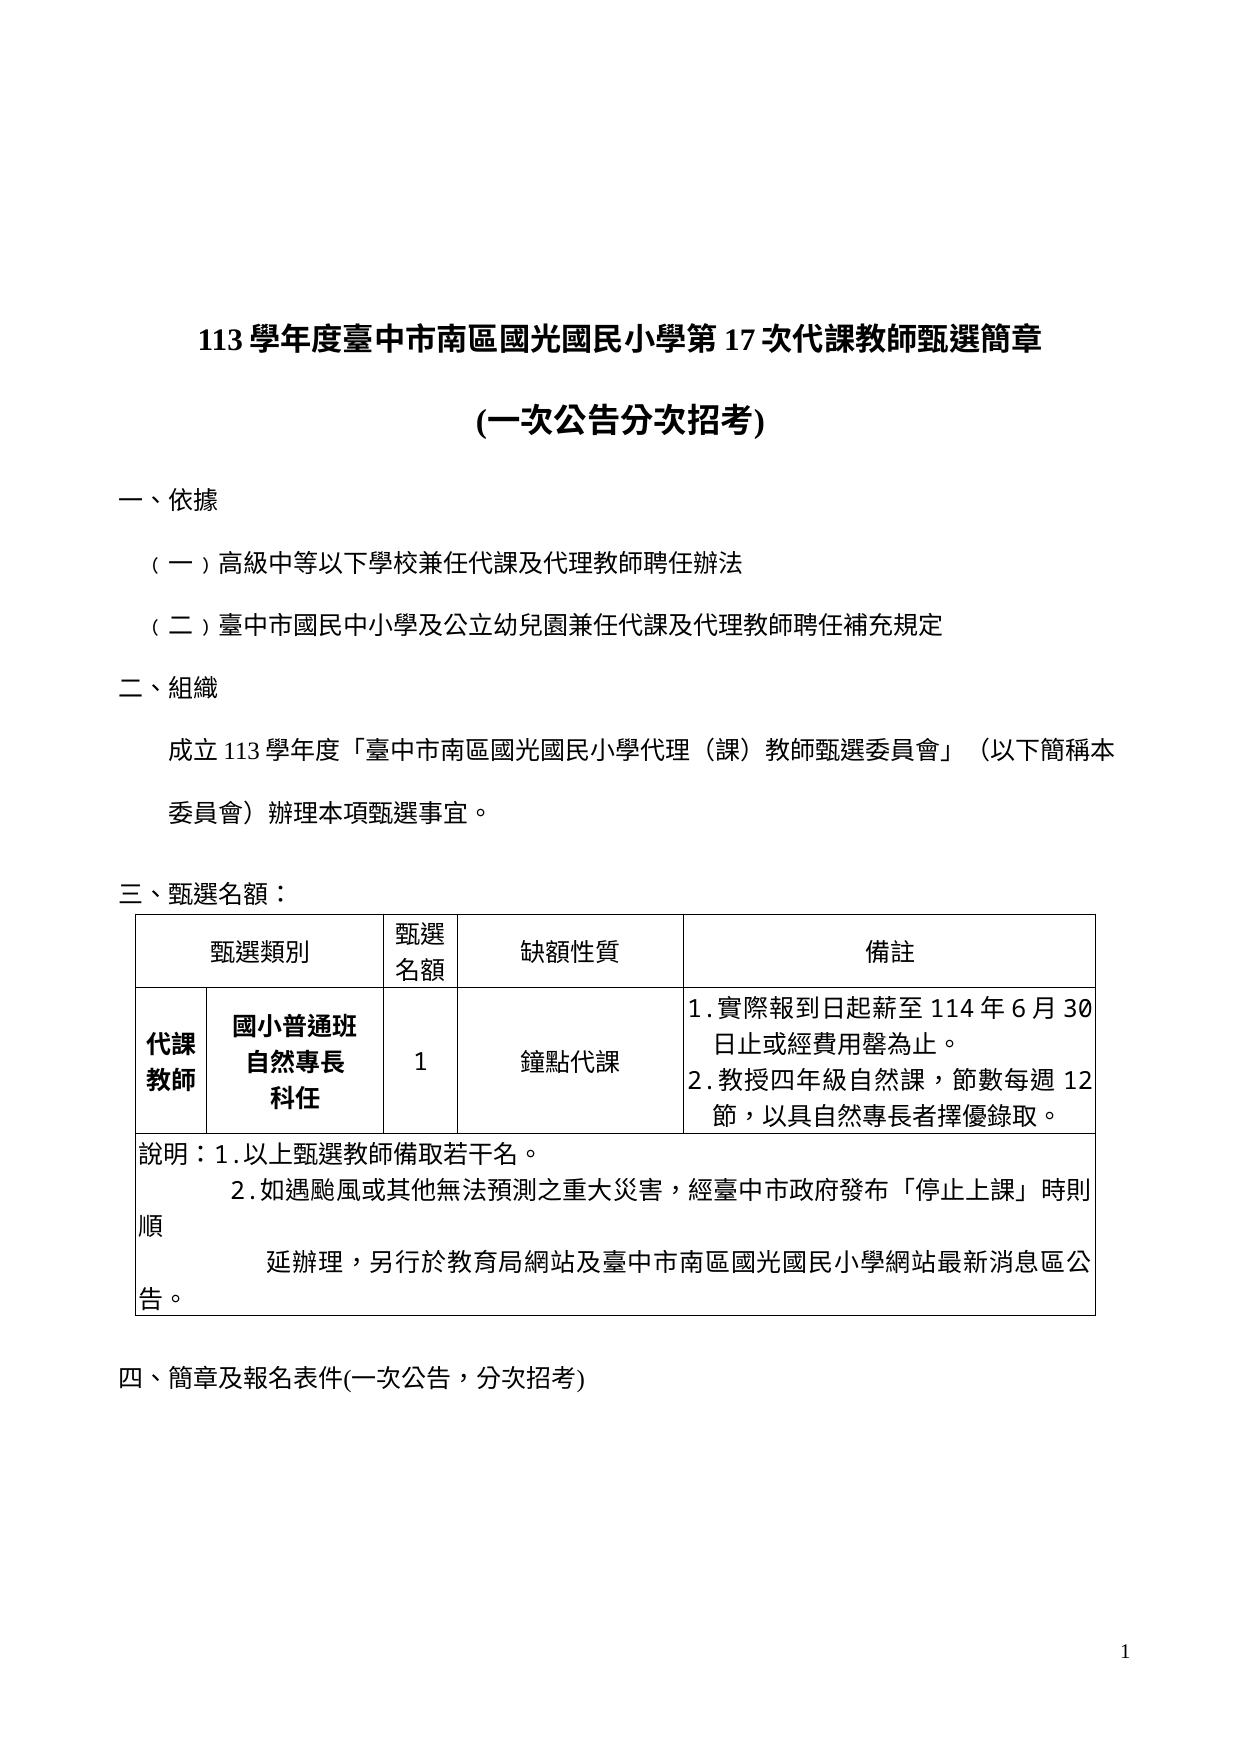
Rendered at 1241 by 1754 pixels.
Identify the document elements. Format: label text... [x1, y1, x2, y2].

text 113學年度臺中市南區國光國民小學第17次代課教師甄選簡章 [118, 295, 1122, 357]
table_cell 1 [384, 988, 457, 1133]
table_header 缺額性質 [458, 915, 683, 987]
table_cell 鐘點代課 [458, 988, 683, 1133]
text 二、組織 [118, 645, 1122, 707]
text (一次公告分次招考) [118, 376, 1122, 438]
table_cell 說明：1.以上甄選教師備取若干名。 2.如遇颱風或其他無法預測之重大災害，經臺中市政府發布「停止上課」時則順 延辦理，另行於教育局網站及臺中市南區國光國民小學網站最新消息區公告。 [136, 1134, 1095, 1315]
text ﹙二﹚臺中市國民中小學及公立幼兒園兼任代課及代理教師聘任補充規定 [143, 582, 1122, 645]
text ﹙一﹚高級中等以下學校兼任代課及代理教師聘任辦法 [143, 520, 1122, 582]
text 成立113學年度「臺中市南區國光國民小學代理（課）教師甄選委員會」（以下簡稱本委員會）辦理本項甄選事宜。 [168, 707, 1122, 832]
text 三、甄選名額： [118, 851, 1122, 913]
text 四、簡章及報名表件(一次公告，分次招考) [118, 1335, 1122, 1398]
text 一、依據 [118, 457, 1122, 520]
table_header 備註 [684, 915, 1095, 987]
table_cell 國小普通班 自然專長 科任 [207, 988, 383, 1133]
table_header 甄選類別 [136, 915, 383, 987]
table_header 甄選名額 [384, 915, 457, 987]
table_cell 1.實際報到日起薪至114年6月30日止或經費用罄為止。 2.教授四年級自然課，節數每週12節，以具自然專長者擇優錄取。 [684, 988, 1095, 1133]
table_cell 代課教師 [136, 988, 206, 1133]
